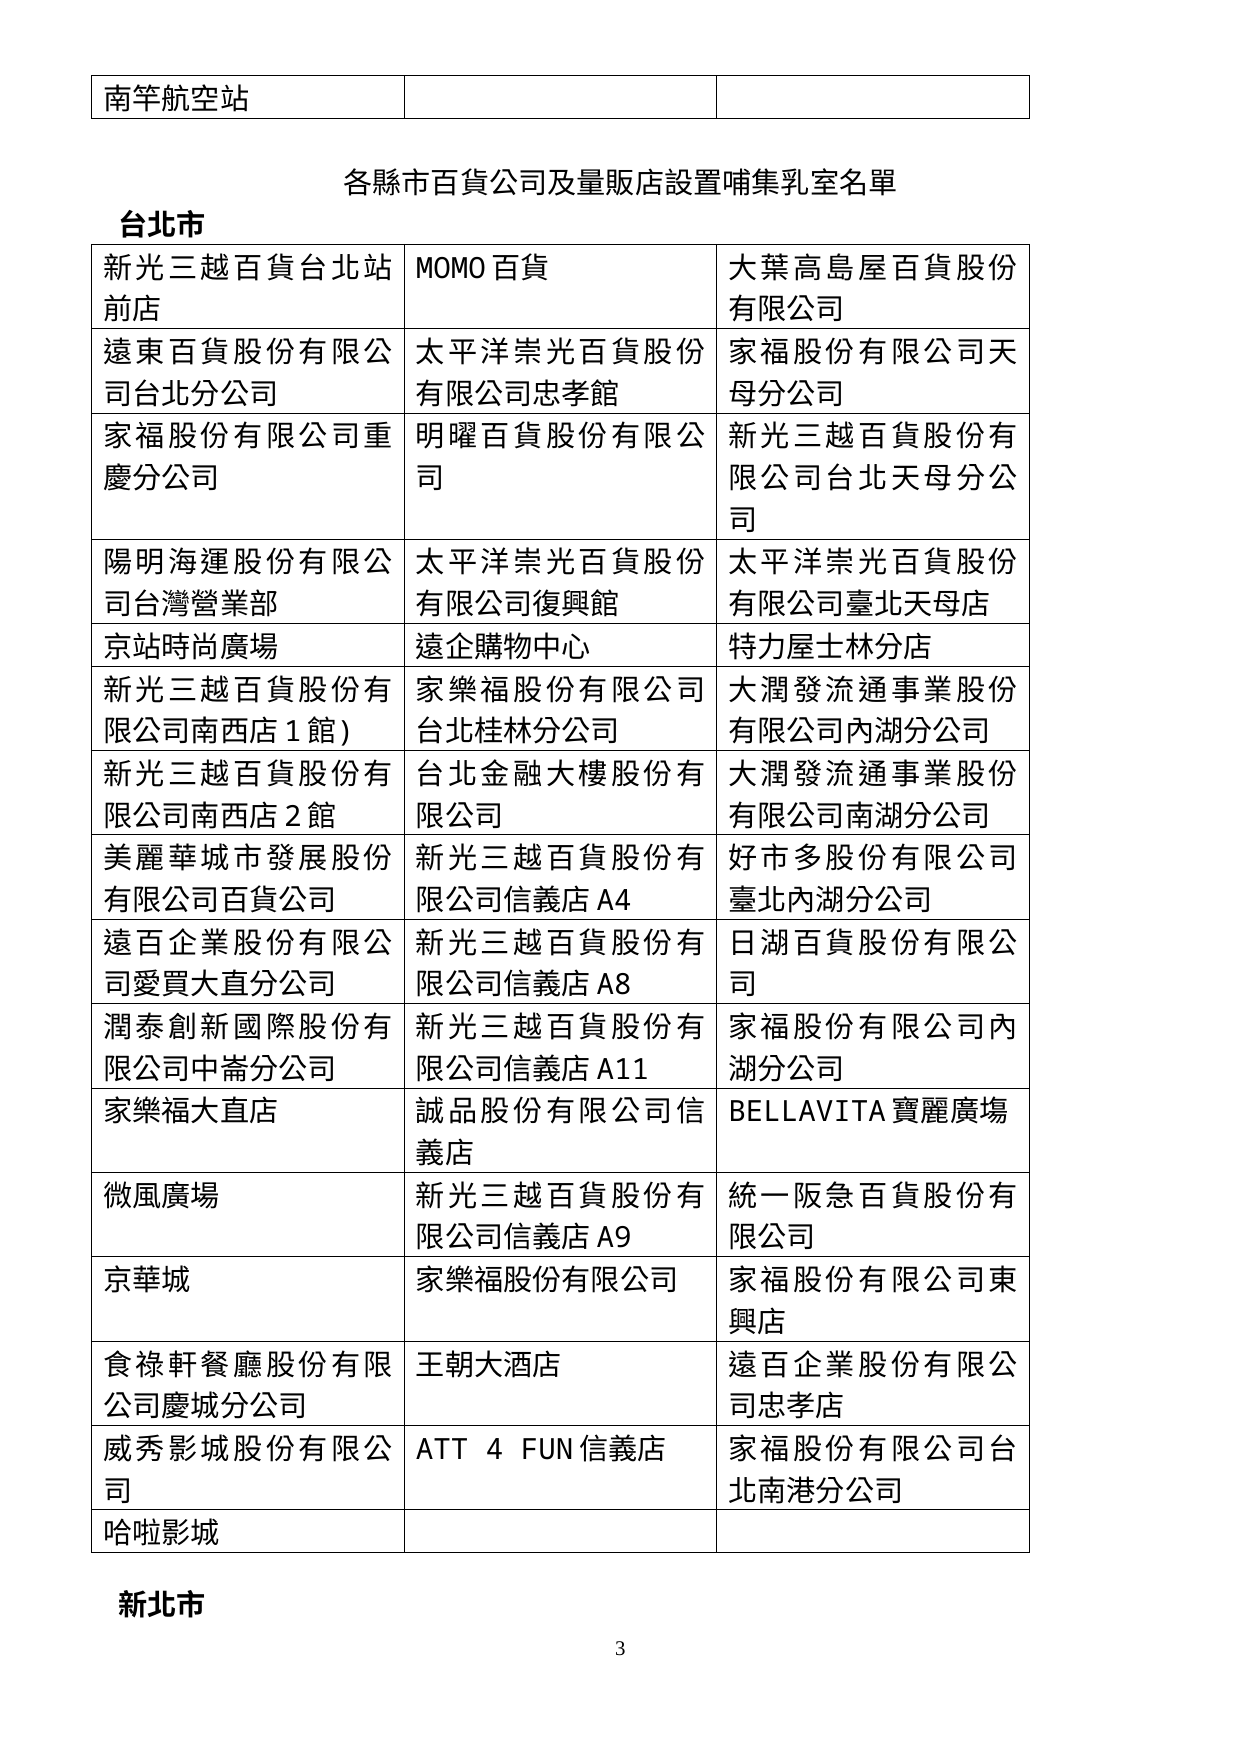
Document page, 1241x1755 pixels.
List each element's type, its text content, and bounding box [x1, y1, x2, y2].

table_cell 日湖百貨股份有限公司 [717, 920, 1029, 1003]
table_cell 京華城 [92, 1257, 404, 1341]
table_cell 大潤發流通事業股份有限公司南湖分公司 [717, 751, 1029, 834]
table_cell [405, 1510, 716, 1552]
table_cell 新光三越百貨股份有限公司信義店A4 [405, 835, 716, 919]
table_cell 家樂福大直店 [92, 1089, 404, 1172]
table_header 大葉高島屋百貨股份有限公司 [717, 245, 1029, 328]
table_cell BELLAVITA寶麗廣塲 [717, 1089, 1029, 1172]
table_cell 統一阪急百貨股份有限公司 [717, 1173, 1029, 1256]
table_cell 太平洋崇光百貨股份有限公司復興館 [405, 540, 716, 623]
table_header [717, 76, 1029, 118]
table_cell 威秀影城股份有限公司 [92, 1426, 404, 1509]
table_cell 家樂福股份有限公司台北桂林分公司 [405, 667, 716, 750]
table_cell 陽明海運股份有限公司台灣營業部 [92, 540, 404, 623]
table_cell 新光三越百貨股份有限公司南西店1館) [92, 667, 404, 750]
table_header [405, 76, 716, 118]
table_cell 台北金融大樓股份有限公司 [405, 751, 716, 834]
table_cell 哈啦影城 [92, 1510, 404, 1552]
table_cell 遠企購物中心 [405, 624, 716, 666]
table_cell 京站時尚廣場 [92, 624, 404, 666]
table_cell 家福股份有限公司東興店 [717, 1257, 1029, 1341]
table_cell 遠百企業股份有限公司忠孝店 [717, 1342, 1029, 1425]
table_cell 特力屋士林分店 [717, 624, 1029, 666]
table_cell 明曜百貨股份有限公司 [405, 414, 716, 538]
table_cell 家福股份有限公司天母分公司 [717, 329, 1029, 412]
table_cell 家福股份有限公司重慶分公司 [92, 414, 404, 538]
table_cell ATT 4 FUN信義店 [405, 1426, 716, 1509]
table_cell 遠百企業股份有限公司愛買大直分公司 [92, 920, 404, 1003]
table_cell 新光三越百貨股份有限公司信義店A8 [405, 920, 716, 1003]
text 台北市 [118, 202, 1122, 244]
table_cell 微風廣場 [92, 1173, 404, 1256]
table_header 南竿航空站 [92, 76, 404, 118]
table_cell 遠東百貨股份有限公司台北分公司 [92, 329, 404, 412]
text 新北市 [118, 1582, 1122, 1624]
table_cell 美麗華城市發展股份有限公司百貨公司 [92, 835, 404, 919]
table_cell 王朝大酒店 [405, 1342, 716, 1425]
table_cell 太平洋崇光百貨股份有限公司忠孝館 [405, 329, 716, 412]
table_cell [717, 1510, 1029, 1552]
table_cell 大潤發流通事業股份有限公司內湖分公司 [717, 667, 1029, 750]
table_header 新光三越百貨台北站前店 [92, 245, 404, 328]
table_cell 好市多股份有限公司臺北內湖分公司 [717, 835, 1029, 919]
table_cell 家福股份有限公司內湖分公司 [717, 1004, 1029, 1087]
table_cell 誠品股份有限公司信義店 [405, 1089, 716, 1172]
table_header MOMO百貨 [405, 245, 716, 328]
table_cell 新光三越百貨股份有限公司台北天母分公司 [717, 414, 1029, 538]
table_cell 新光三越百貨股份有限公司信義店A11 [405, 1004, 716, 1087]
table_cell 太平洋崇光百貨股份有限公司臺北天母店 [717, 540, 1029, 623]
text 各縣市百貨公司及量販店設置哺集乳室名單 [118, 160, 1122, 202]
table_cell 新光三越百貨股份有限公司信義店A9 [405, 1173, 716, 1256]
table_cell 家樂福股份有限公司 [405, 1257, 716, 1341]
table_cell 潤泰創新國際股份有限公司中崙分公司 [92, 1004, 404, 1087]
table_cell 食祿軒餐廳股份有限公司慶城分公司 [92, 1342, 404, 1425]
table_cell 新光三越百貨股份有限公司南西店2館 [92, 751, 404, 834]
table_cell 家福股份有限公司台北南港分公司 [717, 1426, 1029, 1509]
